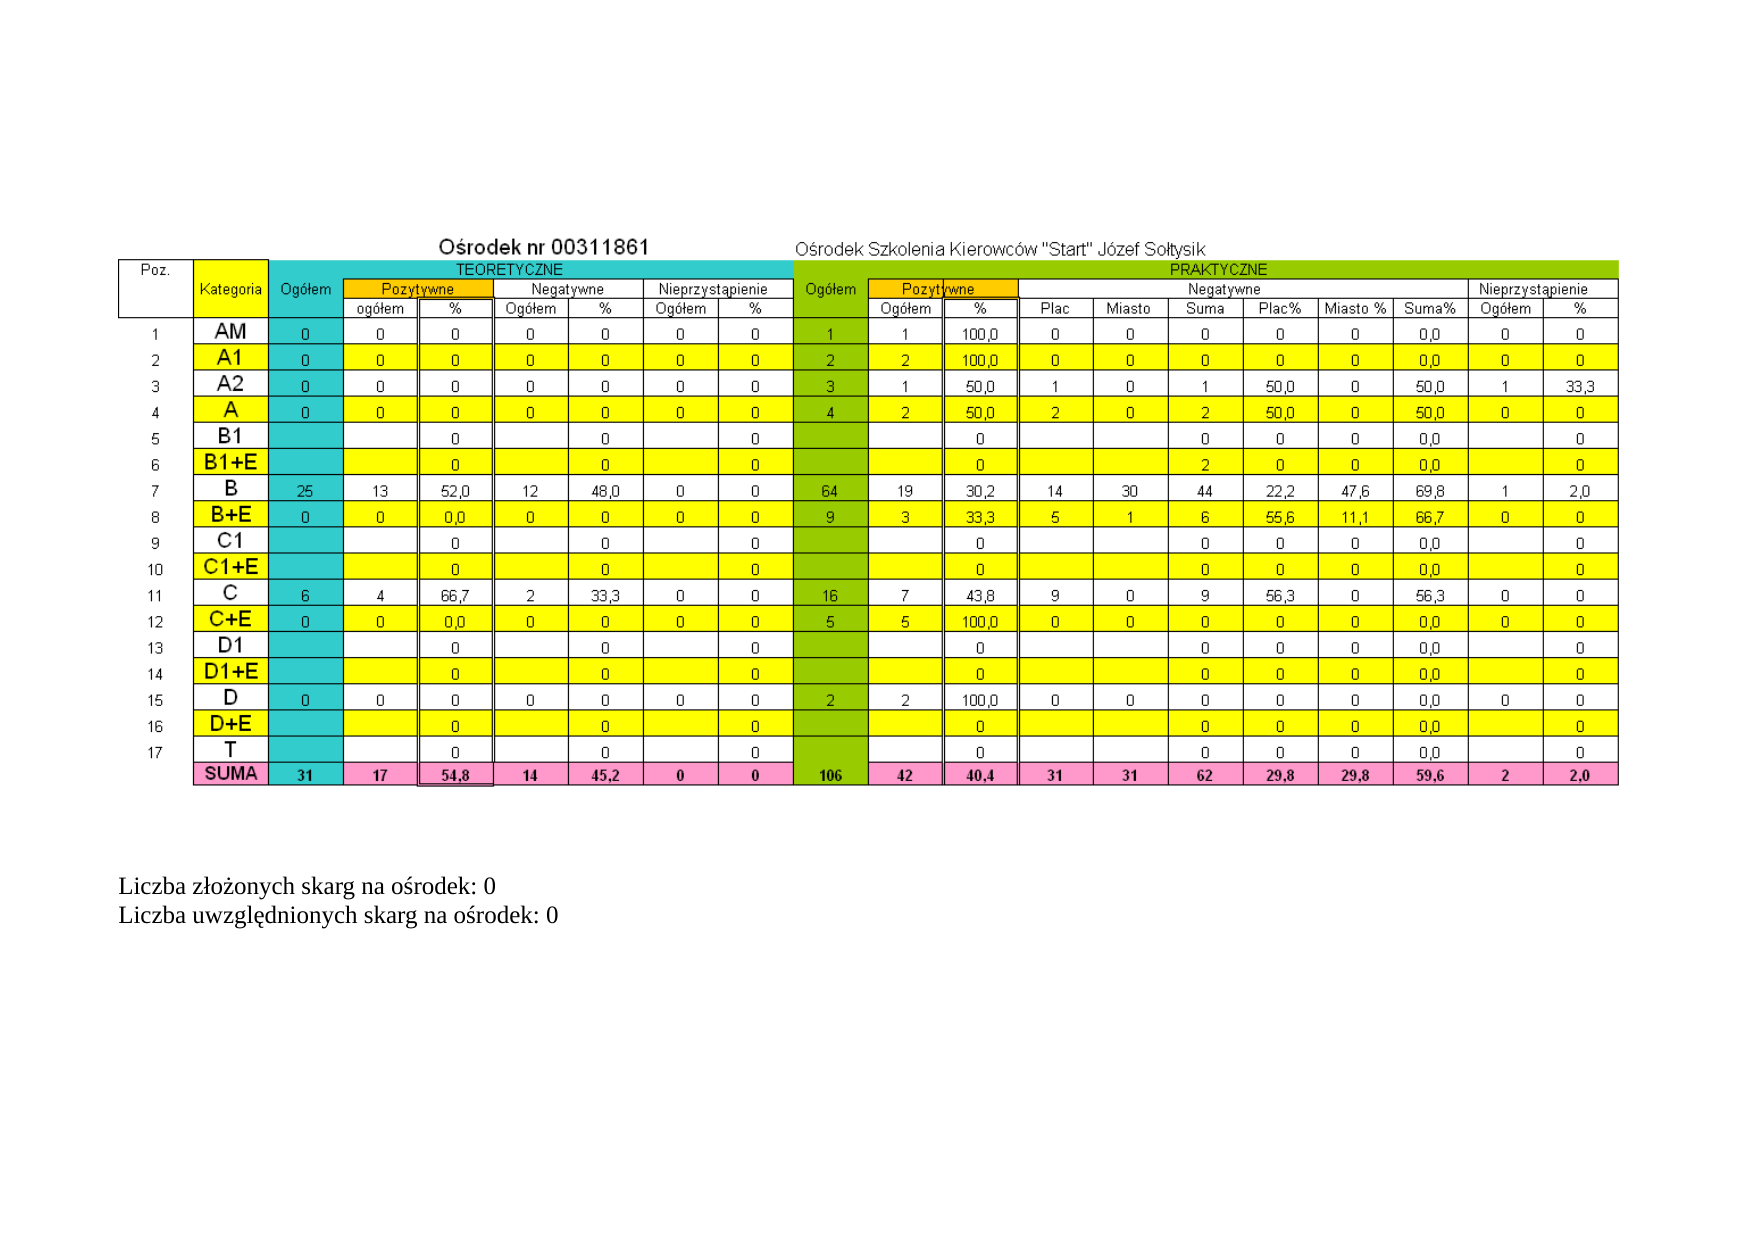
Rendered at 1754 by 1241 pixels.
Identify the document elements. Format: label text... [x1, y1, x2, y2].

text Liczba złożonych skarg na ośrodek: 0 [118, 871, 1636, 900]
text Liczba uwzględnionych skarg na ośrodek: 0 [118, 900, 1636, 928]
picture [118, 233, 1636, 814]
